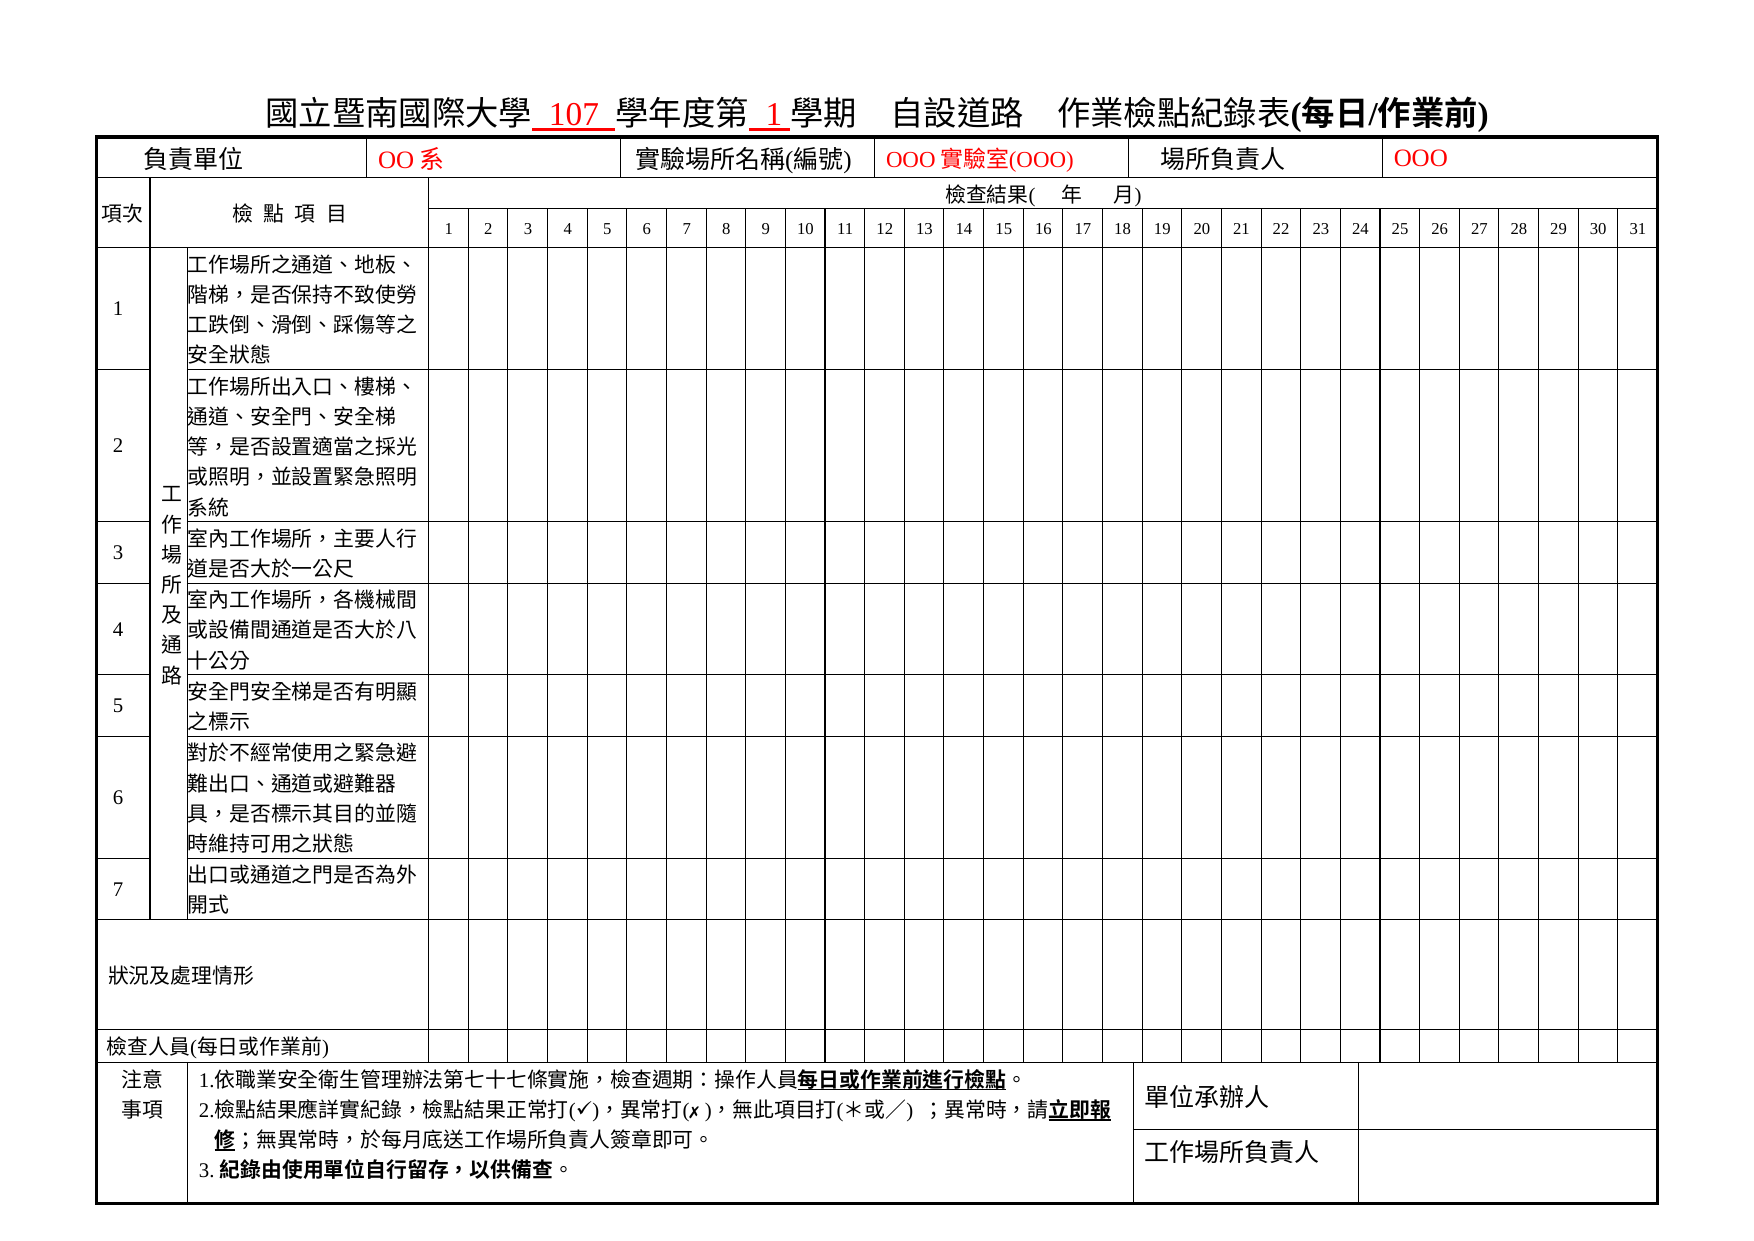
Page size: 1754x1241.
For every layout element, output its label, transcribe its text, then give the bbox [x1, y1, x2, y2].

table_cell [1618, 675, 1656, 736]
table_cell [1103, 248, 1142, 369]
table_cell [746, 370, 785, 521]
table_cell [627, 584, 666, 674]
table_cell [865, 584, 904, 674]
table_header OO系 [367, 139, 620, 177]
table_cell 5 [98, 675, 149, 736]
table_cell [944, 584, 983, 674]
table_cell [1301, 248, 1340, 369]
table_cell [1182, 859, 1221, 919]
table_cell [1143, 920, 1181, 1028]
table_cell [1460, 859, 1498, 919]
table_cell [1301, 737, 1340, 857]
table_cell [1539, 1030, 1578, 1062]
table_cell [1381, 370, 1419, 521]
table_cell [1143, 522, 1181, 582]
table_cell [469, 675, 507, 736]
table_cell [1182, 584, 1221, 674]
table_cell [826, 370, 864, 521]
table_cell [1618, 859, 1656, 919]
table_cell [1618, 920, 1656, 1028]
table_cell [1499, 920, 1538, 1028]
table_cell [1143, 584, 1181, 674]
table_cell [1063, 920, 1102, 1028]
table_cell [627, 522, 666, 582]
table_cell [707, 584, 745, 674]
table_cell [1024, 859, 1062, 919]
table_cell [667, 675, 706, 736]
table_cell [627, 859, 666, 919]
table_cell 26 [1420, 209, 1459, 247]
table_cell [1182, 248, 1221, 369]
table_cell [429, 859, 468, 919]
table_cell [1618, 370, 1656, 521]
table_cell [1143, 859, 1181, 919]
table_cell [905, 248, 943, 369]
table_cell 19 [1143, 209, 1181, 247]
table_cell [1024, 1030, 1062, 1062]
table_cell [1381, 1030, 1419, 1062]
table_cell [984, 248, 1023, 369]
table_cell [1143, 248, 1181, 369]
table_cell [1539, 859, 1578, 919]
table_cell [667, 584, 706, 674]
table_cell [1103, 1030, 1142, 1062]
table_cell [667, 1030, 706, 1062]
table_cell 2 [98, 370, 149, 521]
table_header OOO實驗室(OOO) [875, 139, 1128, 177]
table_cell [1222, 370, 1261, 521]
table_cell [944, 859, 983, 919]
table_cell [1301, 584, 1340, 674]
table_cell [1262, 920, 1300, 1028]
table_cell [1301, 522, 1340, 582]
table_cell [1341, 584, 1379, 674]
table_cell [1460, 370, 1498, 521]
table_cell 14 [944, 209, 983, 247]
table_cell [627, 675, 666, 736]
table_cell [1460, 1030, 1498, 1062]
table_cell 注意 事項 [98, 1063, 187, 1202]
table_cell [627, 920, 666, 1028]
table_cell 23 [1301, 209, 1340, 247]
table_cell [1539, 522, 1578, 582]
table_cell [627, 248, 666, 369]
table_cell [508, 370, 547, 521]
table_cell [1381, 675, 1419, 736]
table_cell [1103, 370, 1142, 521]
table_cell [786, 859, 824, 919]
table_header 實驗場所名稱(編號) [621, 139, 874, 177]
table_cell 25 [1381, 209, 1419, 247]
table_cell [1063, 584, 1102, 674]
table_cell 20 [1182, 209, 1221, 247]
table_cell [1579, 370, 1617, 521]
table_cell [707, 920, 745, 1028]
table_cell [1420, 737, 1459, 857]
table_cell 狀況及處理情形 [98, 920, 428, 1028]
table_cell [1103, 522, 1142, 582]
table_cell [1182, 370, 1221, 521]
table_cell [1420, 248, 1459, 369]
table_cell [1499, 1030, 1538, 1062]
table_cell [1341, 675, 1379, 736]
table_cell [508, 920, 547, 1028]
table_cell 28 [1499, 209, 1538, 247]
table_cell 1 [429, 209, 468, 247]
table_cell [469, 1030, 507, 1062]
table_cell [865, 248, 904, 369]
table_cell 3 [98, 522, 149, 582]
table_cell [786, 370, 824, 521]
table_cell [905, 737, 943, 857]
table_cell [944, 920, 983, 1028]
table_cell [508, 584, 547, 674]
table_cell [826, 248, 864, 369]
table_cell [1063, 737, 1102, 857]
table_cell [1539, 248, 1578, 369]
table_cell 31 [1618, 209, 1656, 247]
table_header 場所負責人 [1129, 139, 1382, 177]
table_cell [1262, 1030, 1300, 1062]
table_cell 13 [905, 209, 943, 247]
table_cell [667, 859, 706, 919]
table_cell [746, 248, 785, 369]
table_cell [707, 737, 745, 857]
table_cell [786, 1030, 824, 1062]
table_cell [548, 737, 587, 857]
table_cell [469, 859, 507, 919]
table_cell [746, 522, 785, 582]
table_cell [746, 859, 785, 919]
table_cell [1359, 1130, 1656, 1202]
table_cell [1341, 920, 1379, 1028]
table_cell [469, 522, 507, 582]
table_cell [944, 248, 983, 369]
table_cell [786, 737, 824, 857]
table_cell [786, 675, 824, 736]
table_cell [1341, 522, 1379, 582]
table_cell [429, 1030, 468, 1062]
table_cell 18 [1103, 209, 1142, 247]
table_cell [1499, 584, 1538, 674]
table_cell [469, 920, 507, 1028]
table_cell [1024, 675, 1062, 736]
table_cell [667, 248, 706, 369]
table_cell [429, 370, 468, 521]
table_cell [429, 675, 468, 736]
table_cell [1539, 370, 1578, 521]
table_cell [826, 859, 864, 919]
table_cell [1103, 920, 1142, 1028]
table_cell [746, 920, 785, 1028]
table_cell [1460, 522, 1498, 582]
table_cell [905, 522, 943, 582]
table_cell [469, 737, 507, 857]
table_cell 單位承辦人 [1134, 1063, 1358, 1129]
table_cell [1222, 737, 1261, 857]
table_cell [1341, 370, 1379, 521]
table_cell [746, 675, 785, 736]
table_cell [469, 370, 507, 521]
table_cell [905, 1030, 943, 1062]
table_cell [865, 920, 904, 1028]
table_cell [1420, 584, 1459, 674]
table_cell [1301, 370, 1340, 521]
table_cell [1222, 522, 1261, 582]
text 國立暨南國際大學 107 學年度第 1 學期 自設道路 作業檢點紀錄表(每日/作業前) [150, 87, 1604, 135]
table_cell [1341, 248, 1379, 369]
table_cell 出口或通道之門是否為外開式 [188, 859, 428, 919]
table_cell [1618, 584, 1656, 674]
table_cell [1381, 737, 1419, 857]
table_cell [548, 1030, 587, 1062]
table_cell [905, 859, 943, 919]
table_cell 安全門安全梯是否有明顯之標示 [188, 675, 428, 736]
table_cell [1143, 675, 1181, 736]
table_cell [1420, 920, 1459, 1028]
table_cell [1579, 522, 1617, 582]
table_cell [429, 522, 468, 582]
table_cell 對於不經常使用之緊急避難出口、通道或避難器具，是否標示其目的並隨時維持可用之狀態 [188, 737, 428, 857]
table_cell [1024, 248, 1062, 369]
table_cell [508, 859, 547, 919]
table_cell 12 [865, 209, 904, 247]
table_cell [627, 1030, 666, 1062]
table_cell [1024, 920, 1062, 1028]
table_cell [1301, 859, 1340, 919]
table_cell 29 [1539, 209, 1578, 247]
table_cell [429, 584, 468, 674]
table_cell 檢 點 項 目 [151, 178, 428, 247]
table_cell [1539, 920, 1578, 1028]
table_cell [1063, 859, 1102, 919]
table_cell [667, 522, 706, 582]
table_cell [984, 522, 1023, 582]
table_cell [1024, 370, 1062, 521]
table_cell 1 [98, 248, 149, 369]
table_cell [1222, 584, 1261, 674]
table_cell [1381, 859, 1419, 919]
table_cell [667, 370, 706, 521]
table_cell [1262, 859, 1300, 919]
table_cell [1539, 584, 1578, 674]
table_cell [1024, 737, 1062, 857]
table_cell [944, 1030, 983, 1062]
table_cell [944, 675, 983, 736]
table_cell 5 [588, 209, 626, 247]
table_cell [548, 859, 587, 919]
table_cell [826, 584, 864, 674]
table_cell [786, 248, 824, 369]
table_cell [1579, 737, 1617, 857]
table_cell [1539, 737, 1578, 857]
table_cell [1341, 737, 1379, 857]
table_cell [746, 584, 785, 674]
table_cell [1579, 675, 1617, 736]
table_cell [1579, 584, 1617, 674]
table_cell [1262, 248, 1300, 369]
table_cell [469, 584, 507, 674]
table_cell [588, 859, 626, 919]
table_cell [707, 859, 745, 919]
table_cell [1579, 859, 1617, 919]
table_cell [1499, 737, 1538, 857]
table_cell [1262, 584, 1300, 674]
table_cell [508, 522, 547, 582]
table_cell [1182, 522, 1221, 582]
table_cell 檢查結果( 年 月) [429, 178, 1656, 208]
table_cell [1182, 737, 1221, 857]
table_cell [826, 737, 864, 857]
table_cell [786, 920, 824, 1028]
table_cell [1222, 675, 1261, 736]
table_cell [1460, 737, 1498, 857]
table_cell [1420, 859, 1459, 919]
table_cell 工作場所負責人 [1134, 1130, 1358, 1202]
table_cell 6 [627, 209, 666, 247]
table_cell 2 [469, 209, 507, 247]
table_cell [1499, 522, 1538, 582]
table_cell [707, 675, 745, 736]
table_cell [1301, 675, 1340, 736]
table_cell [944, 737, 983, 857]
table_cell [1063, 248, 1102, 369]
table_cell 30 [1579, 209, 1617, 247]
table_cell [1103, 859, 1142, 919]
table_cell [865, 675, 904, 736]
table_cell [865, 859, 904, 919]
table_cell [1182, 1030, 1221, 1062]
table_cell [1024, 584, 1062, 674]
table_cell 室內工作場所，主要人行道是否大於一公尺 [188, 522, 428, 582]
table_cell [1381, 248, 1419, 369]
table_cell 9 [746, 209, 785, 247]
table_cell 27 [1460, 209, 1498, 247]
table_cell 項次 [98, 178, 149, 247]
table_cell [588, 1030, 626, 1062]
table_cell [1222, 859, 1261, 919]
table_cell [1222, 920, 1261, 1028]
table_cell [588, 737, 626, 857]
table_cell [588, 584, 626, 674]
table_cell [1499, 248, 1538, 369]
table_cell [865, 522, 904, 582]
table_cell [1499, 859, 1538, 919]
table_cell [1143, 1030, 1181, 1062]
table_cell 檢查人員(每日或作業前) [98, 1030, 428, 1062]
table_cell [984, 737, 1023, 857]
table_cell [707, 248, 745, 369]
table_cell [944, 370, 983, 521]
table_cell [1420, 522, 1459, 582]
table_cell [1063, 1030, 1102, 1062]
table_cell [1499, 675, 1538, 736]
table_cell [508, 248, 547, 369]
table_cell [984, 920, 1023, 1028]
table_cell [1618, 737, 1656, 857]
table_cell [1579, 920, 1617, 1028]
table_cell [429, 920, 468, 1028]
table_cell [548, 675, 587, 736]
table_cell [1420, 675, 1459, 736]
table_cell [1618, 248, 1656, 369]
table_cell [786, 584, 824, 674]
table_cell [548, 584, 587, 674]
table_cell [429, 248, 468, 369]
table_cell 室內工作場所，各機械間或設備間通道是否大於八十公分 [188, 584, 428, 674]
table_cell [1618, 1030, 1656, 1062]
table_cell [667, 737, 706, 857]
table_cell 8 [707, 209, 745, 247]
table_cell [1103, 584, 1142, 674]
table_cell [746, 1030, 785, 1062]
table_cell [469, 248, 507, 369]
table_cell [984, 675, 1023, 736]
table_cell [984, 859, 1023, 919]
table_cell [707, 1030, 745, 1062]
table_cell [627, 370, 666, 521]
table_cell [1103, 675, 1142, 736]
table_cell [1381, 522, 1419, 582]
table_cell [588, 522, 626, 582]
table_cell [1420, 370, 1459, 521]
table_cell [1024, 522, 1062, 582]
table_cell 1.依職業安全衛生管理辦法第七十七條實施，檢查週期：操作人員每日或作業前進行檢點。 2.檢點結果應詳實紀錄，檢點結果正常打()，異常打( )，無此項目打(＊或／) ；異常時，請立即報修；無異常時，於每月底送工作場所負責人簽章即可。 3. 紀錄由使用單位自行留存，以供備查。 [188, 1063, 1133, 1202]
table_cell 7 [98, 859, 149, 919]
table_cell [1143, 370, 1181, 521]
table_cell [984, 1030, 1023, 1062]
table_cell [1063, 522, 1102, 582]
table_cell [1341, 859, 1379, 919]
table_cell [548, 522, 587, 582]
table_cell [588, 675, 626, 736]
table_cell [1063, 370, 1102, 521]
table_cell [1359, 1063, 1656, 1129]
table_cell 21 [1222, 209, 1261, 247]
table_cell [588, 920, 626, 1028]
table_cell 10 [786, 209, 824, 247]
table_cell [548, 920, 587, 1028]
table_cell [1063, 675, 1102, 736]
table_cell [548, 248, 587, 369]
table_cell 16 [1024, 209, 1062, 247]
table_cell [1262, 737, 1300, 857]
table_cell [1222, 1030, 1261, 1062]
table_cell [588, 248, 626, 369]
table_cell [667, 920, 706, 1028]
table_cell 11 [826, 209, 864, 247]
table_cell [1460, 675, 1498, 736]
table_cell [984, 584, 1023, 674]
table_cell [746, 737, 785, 857]
table_cell [905, 584, 943, 674]
table_cell 6 [98, 737, 149, 857]
table_cell [1222, 248, 1261, 369]
table_cell 7 [667, 209, 706, 247]
table_cell [1460, 248, 1498, 369]
table_cell 22 [1262, 209, 1300, 247]
table_cell [786, 522, 824, 582]
table_cell [1262, 370, 1300, 521]
table_cell [826, 1030, 864, 1062]
table_cell [984, 370, 1023, 521]
table_cell [1301, 1030, 1340, 1062]
table_cell [826, 522, 864, 582]
table_cell [1539, 675, 1578, 736]
table_cell 24 [1341, 209, 1379, 247]
table_cell 工作場所及通路 [151, 248, 187, 919]
table_cell [905, 370, 943, 521]
table_cell [1143, 737, 1181, 857]
table_cell [627, 737, 666, 857]
table_cell [905, 675, 943, 736]
table_cell 4 [98, 584, 149, 674]
table_cell [1341, 1030, 1379, 1062]
table_cell [865, 737, 904, 857]
table_cell 15 [984, 209, 1023, 247]
table_cell [1460, 584, 1498, 674]
table_cell [905, 920, 943, 1028]
table_cell [508, 1030, 547, 1062]
table_cell [1301, 920, 1340, 1028]
table_cell 3 [508, 209, 547, 247]
table_cell [1579, 248, 1617, 369]
table_cell [1182, 920, 1221, 1028]
table_cell [707, 370, 745, 521]
table_cell [1618, 522, 1656, 582]
table_cell 工作場所出入口、樓梯、通道、安全門、安全梯等，是否設置適當之採光或照明，並設置緊急照明系統 [188, 370, 428, 521]
table_cell 工作場所之通道、地板、階梯，是否保持不致使勞工跌倒、滑倒、踩傷等之安全狀態 [188, 248, 428, 369]
table_cell [826, 920, 864, 1028]
table_header 負責單位 [98, 139, 366, 177]
table_cell [1262, 522, 1300, 582]
table_cell [1103, 737, 1142, 857]
table_cell [1262, 675, 1300, 736]
table_cell [865, 370, 904, 521]
table_cell [1460, 920, 1498, 1028]
table_cell [1499, 370, 1538, 521]
table_cell [826, 675, 864, 736]
table_cell [588, 370, 626, 521]
table_cell [944, 522, 983, 582]
table_cell [1579, 1030, 1617, 1062]
table_cell [865, 1030, 904, 1062]
table_cell [429, 737, 468, 857]
table_cell 4 [548, 209, 587, 247]
table_cell [1381, 584, 1419, 674]
table_cell [548, 370, 587, 521]
table_cell 17 [1063, 209, 1102, 247]
table_cell [508, 737, 547, 857]
table_cell [508, 675, 547, 736]
table_cell [1420, 1030, 1459, 1062]
table_cell [707, 522, 745, 582]
table_header OOO [1383, 139, 1656, 177]
table_cell [1381, 920, 1419, 1028]
table_cell [1182, 675, 1221, 736]
